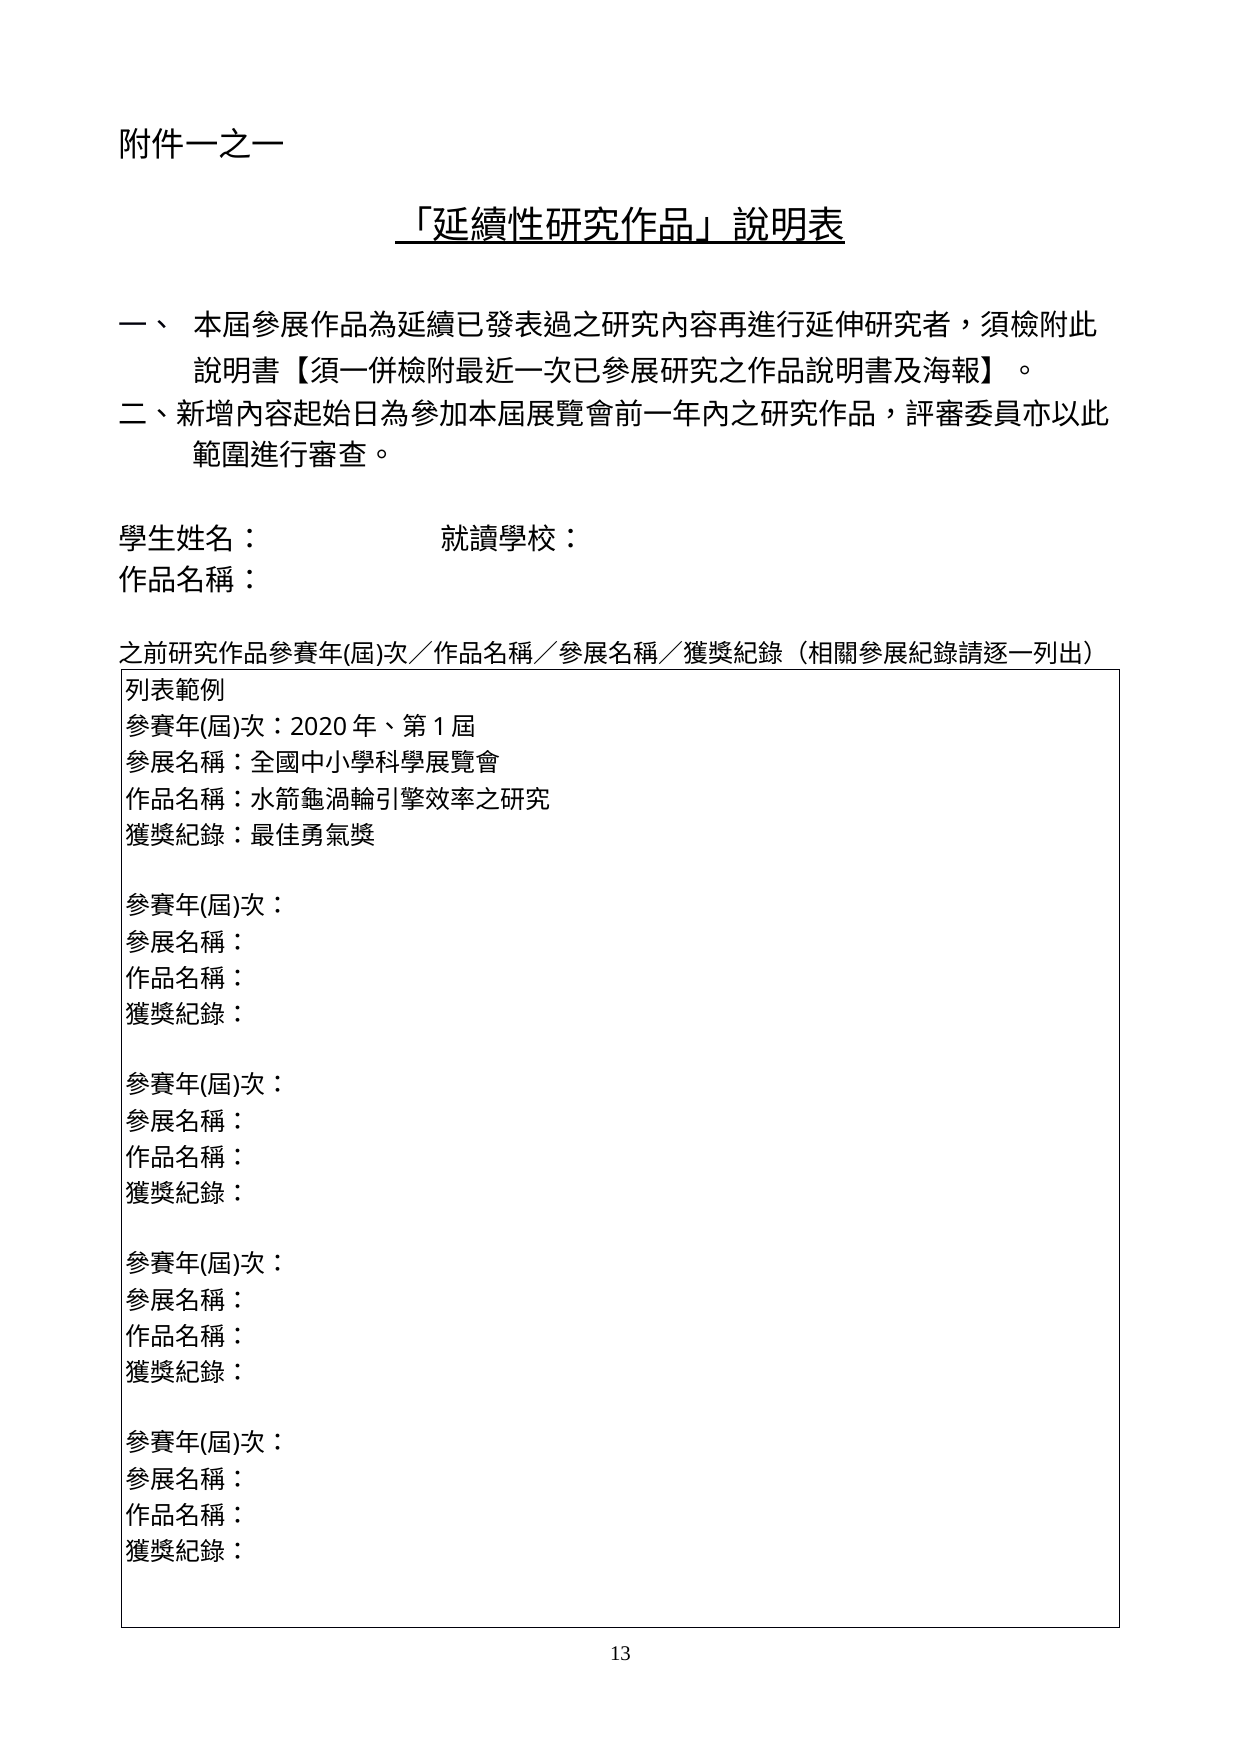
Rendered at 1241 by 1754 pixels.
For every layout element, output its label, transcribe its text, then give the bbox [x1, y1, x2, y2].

text 二、新增內容起始日為參加本屆展覽會前一年內之研究作品，評審委員亦以此範圍進行審查。 [118, 391, 1122, 474]
text 附件一之一 [118, 118, 1122, 166]
text 「延續性研究作品」說明表 [118, 195, 1122, 249]
table_header 列表範例 參賽年(屆)次：2020年、第1屆 參展名稱：全國中小學科學展覽會 作品名稱：水箭龜渦輪引擎效率之研究 獲獎紀錄：最佳勇氣獎 參賽年(屆)次： 參展名稱： 作品名稱： 獲獎紀錄： 參賽年(屆)次： 參展名稱： 作品名稱： 獲獎紀錄： 參賽年(屆)次： 參展名稱： 作品名稱： 獲獎紀錄： 參賽年(屆)次： 參展名稱： 作品名稱： 獲獎紀錄： [122, 670, 1119, 1627]
text 作品名稱： [118, 557, 1122, 599]
list 本屆參展作品為延續已發表過之研究內容再進行延伸研究者，須檢附此說明書【須一併檢附最近一次已參展研究之作品說明書及海報】。 [118, 299, 1122, 391]
text 學生姓名： 就讀學校： [118, 516, 1122, 557]
text 之前研究作品參賽年(屆)次／作品名稱／參展名稱／獲獎紀錄（相關參展紀錄請逐一列出） [118, 633, 1122, 669]
